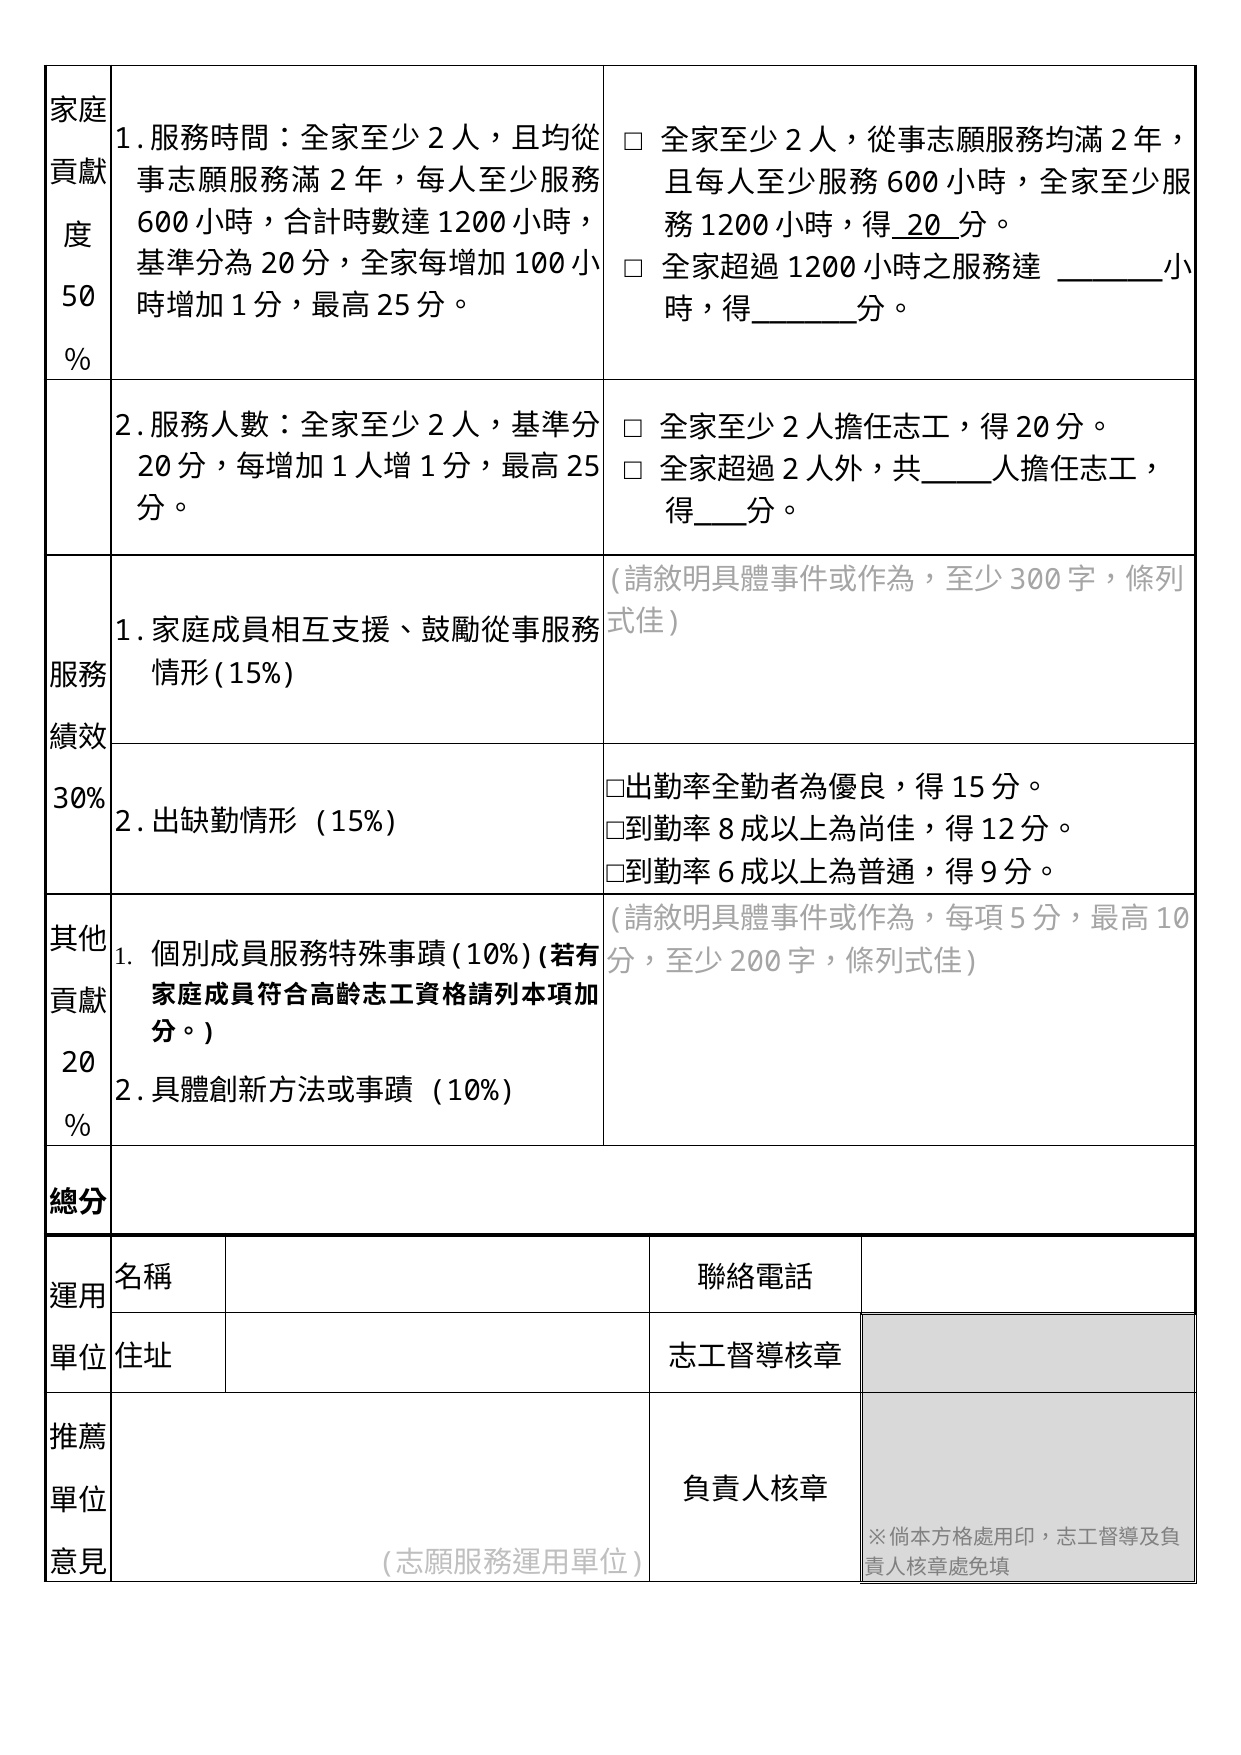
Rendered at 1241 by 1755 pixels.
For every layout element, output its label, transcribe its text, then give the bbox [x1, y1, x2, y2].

table_cell (請敘明具體事件或作為，至少300字，條列式佳) [604, 556, 1194, 743]
table_cell 志工督導核章 [650, 1313, 860, 1391]
table_cell 1.服務時間：全家至少2人，且均從事志願服務滿2年，每人至少服務600小時，合計時數達1200小時，基準分為20分，全家每增加100小時增加1分，最高25分。 [112, 66, 603, 378]
table_cell (請敘明具體事件或作為，每項5分，最高10分，至少200字，條列式佳) [604, 895, 1194, 1145]
table_cell 名稱 [112, 1237, 225, 1312]
table_cell 個別成員服務特殊事蹟(10%)(若有家庭成員符合高齡志工資格請列本項加分。) 具體創新方法或事蹟 (10%) [112, 895, 603, 1145]
table_cell [226, 1237, 649, 1312]
table_cell 家庭貢獻度50％ [47, 66, 110, 378]
table_cell [862, 1237, 1194, 1312]
table_cell [112, 1146, 1194, 1233]
table_cell 服務績效30% [47, 556, 110, 893]
table_cell □ 全家至少2人擔任志工，得20分。 □ 全家超過2人外，共____人擔任志工， 得___分。 [604, 380, 1194, 554]
table_cell [47, 380, 110, 554]
table_cell 其他貢獻20％ [47, 895, 110, 1145]
table_cell □出勤率全勤者為優良，得15分。 □到勤率8成以上為尚佳，得12分。 □到勤率6成以上為普通，得9分。 [604, 744, 1194, 893]
table_cell 總分 [47, 1146, 110, 1233]
table_cell 2.服務人數：全家至少2人，基準分20分，每增加1人增1分，最高25分。 [112, 380, 603, 554]
table_cell 運用單位 [47, 1237, 110, 1391]
table_cell ※倘本方格處用印，志工督導及負責人核章處免填 [863, 1393, 1194, 1581]
table_cell (志願服務運用單位) [112, 1393, 649, 1581]
table_cell [863, 1315, 1194, 1391]
table_cell 聯絡電話 [650, 1237, 861, 1312]
table_cell □ 全家至少2人，從事志願服務均滿2年，且每人至少服務600小時，全家至少服務1200小時，得 20 分。 □ 全家超過1200小時之服務達 ______小時，得______分。 [604, 66, 1194, 378]
table_cell 住址 [112, 1313, 225, 1391]
table_cell 推薦單位意見 [47, 1393, 110, 1581]
table_cell 家庭成員相互支援、鼓勵從事服務情形(15%) [112, 556, 603, 743]
table_cell 負責人核章 [650, 1393, 860, 1581]
table_cell 出缺勤情形 (15%) [112, 744, 603, 893]
table_cell [226, 1313, 649, 1391]
